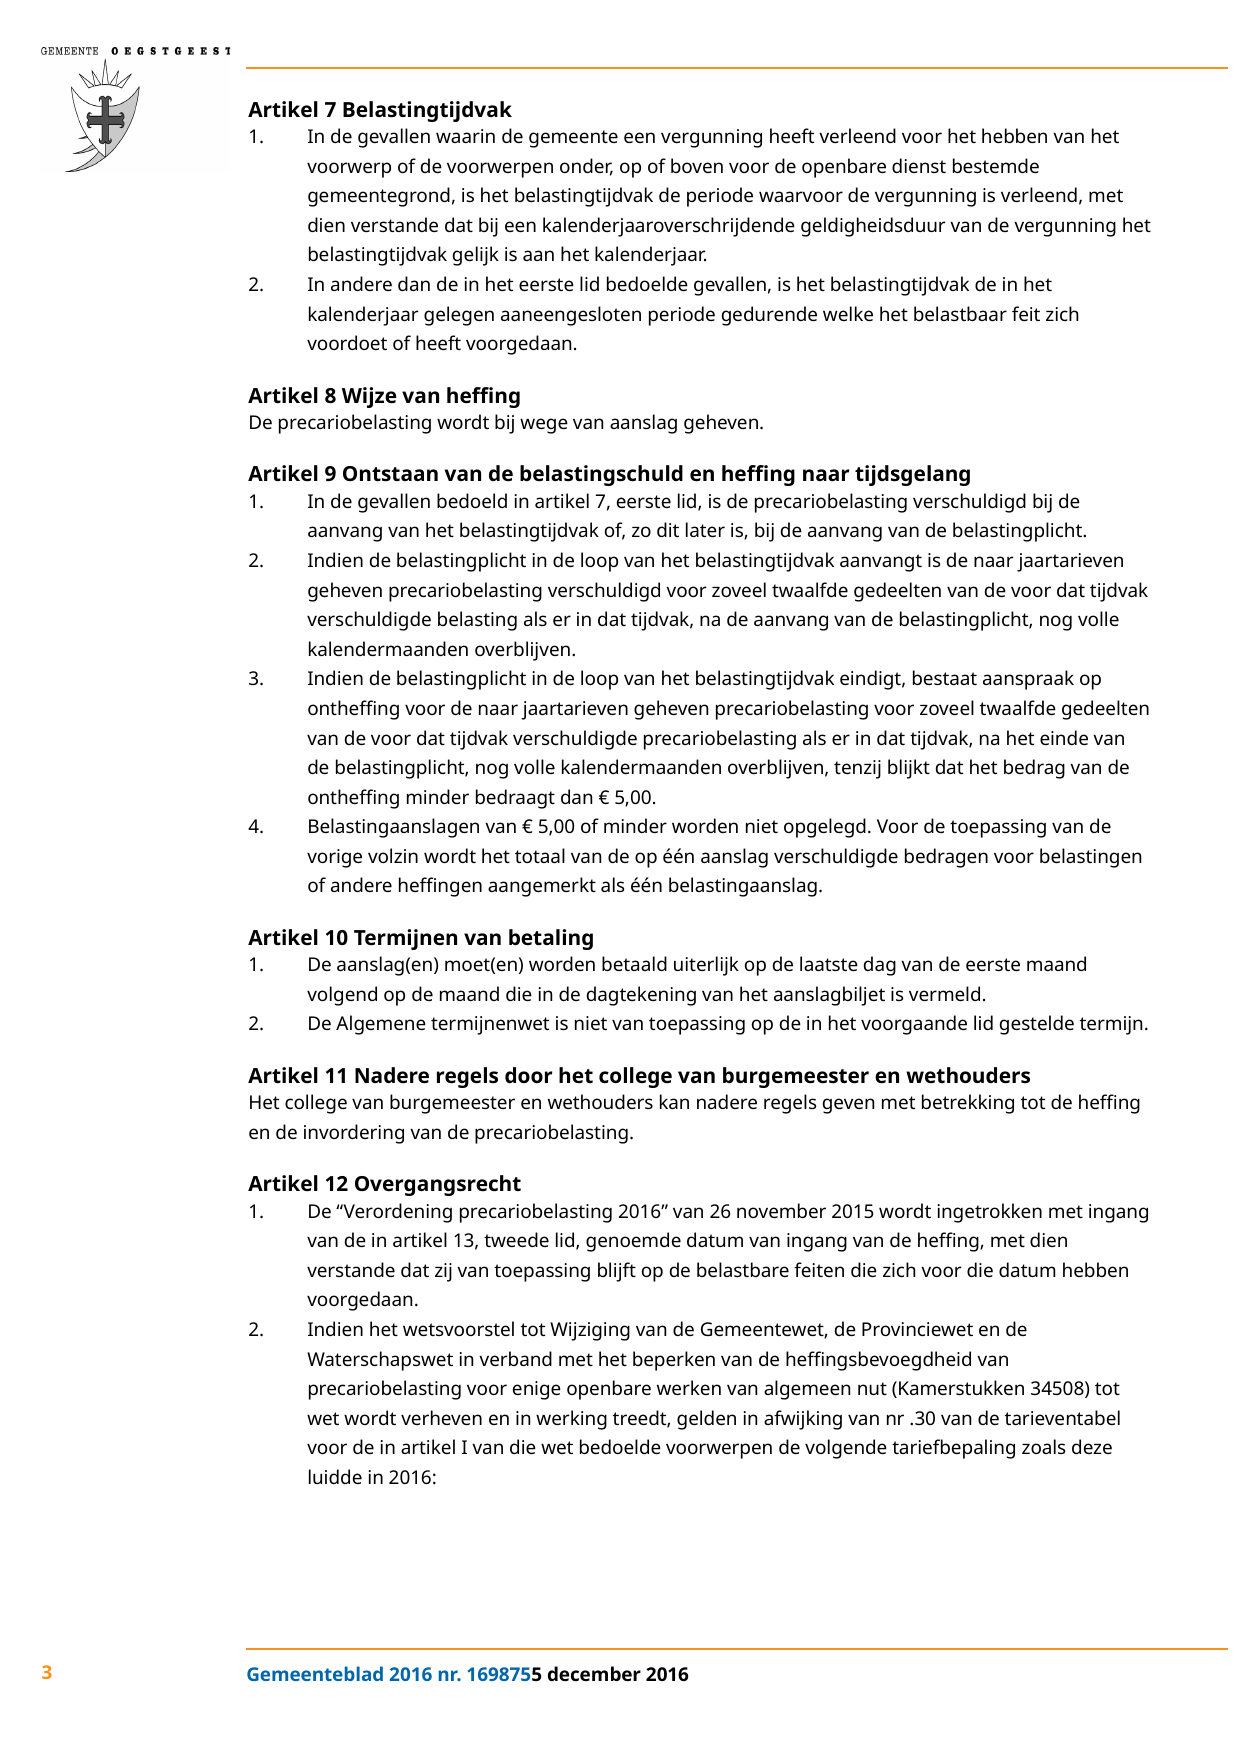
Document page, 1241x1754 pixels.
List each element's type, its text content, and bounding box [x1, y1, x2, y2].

text Artikel 12 Overgangsrecht [248, 1169, 1152, 1198]
text Artikel 8 Wijze van heffing [248, 381, 1152, 409]
text Artikel 11 Nadere regels door het college van burgemeester en wethouders [248, 1061, 1152, 1089]
list Belastingaanslagen van € 5,00 of minder worden niet opgelegd. Voor de toepassing van de vorige volzin wordt het totaal van de op één aanslag verschuldigde bedragen voor belastingen of andere heffingen aangemerkt als één belastingaanslag. [248, 813, 1152, 898]
list De aanslag(en) moet(en) worden betaald uiterlijk op de laatste dag van de eerste maand volgend op de maand die in de dagtekening van het aanslagbiljet is vermeld. [248, 951, 1152, 1007]
list De Algemene termijnenwet is niet van toepassing op de in het voorgaande lid gestelde termijn. [248, 1011, 1152, 1036]
list Indien de belastingplicht in de loop van het belastingtijdvak eindigt, bestaat aanspraak op ontheffing voor de naar jaartarieven geheven precariobelasting voor zoveel twaalfde gedeelten van de voor dat tijdvak verschuldigde precariobelasting als er in dat tijdvak, na het einde van de belastingplicht, nog volle kalendermaanden overblijven, tenzij blijkt dat het bedrag van de ontheffing minder bedraagt dan € 5,00. [248, 666, 1152, 809]
text Artikel 10 Termijnen van betaling [248, 923, 1152, 951]
list Indien het wetsvoorstel tot Wijziging van de Gemeentewet, de Provinciewet en de Waterschapswet in verband met het beperken van de heffingsbevoegdheid van precariobelasting voor enige openbare werken van algemeen nut (Kamerstukken 34508) tot wet wordt verheven en in werking treedt, gelden in afwijking van nr .30 van de tarieventabel voor de in artikel I van die wet bedoelde voorwerpen de volgende tariefbepaling zoals deze luidde in 2016: [248, 1316, 1152, 1490]
list In andere dan de in het eerste lid bedoelde gevallen, is het belastingtijdvak de in het kalenderjaar gelegen aaneengesloten periode gedurende welke het belastbaar feit zich voordoet of heeft voorgedaan. [248, 271, 1152, 356]
text Het college van burgemeester en wethouders kan nadere regels geven met betrekking tot de heffing en de invordering van de precariobelasting. [248, 1089, 1152, 1145]
list De “Verordening precariobelasting 2016” van 26 november 2015 wordt ingetrokken met ingang van de in artikel 13, tweede lid, genoemde datum van ingang van de heffing, met dien verstande dat zij van toepassing blijft op de belastbare feiten die zich voor die datum hebben voorgedaan. [248, 1198, 1152, 1312]
list Indien de belastingplicht in de loop van het belastingtijdvak aanvangt is de naar jaartarieven geheven precariobelasting verschuldigd voor zoveel twaalfde gedeelten van de voor dat tijdvak verschuldigde belasting als er in dat tijdvak, na de aanvang van de belastingplicht, nog volle kalendermaanden overblijven. [248, 547, 1152, 662]
text Artikel 7 Belastingtijdvak [248, 95, 1152, 123]
text De precariobelasting wordt bij wege van aanslag geheven. [248, 409, 1152, 435]
picture [41, 47, 231, 172]
list In de gevallen waarin de gemeente een vergunning heeft verleend voor het hebben van het voorwerp of de voorwerpen onder, op of boven voor de openbare dienst bestemde gemeentegrond, is het belastingtijdvak de periode waarvoor de vergunning is verleend, met dien verstande dat bij een kalenderjaaroverschrijdende geldigheidsduur van de vergunning het belastingtijdvak gelijk is aan het kalenderjaar. [248, 123, 1152, 267]
text Artikel 9 Ontstaan van de belastingschuld en heffing naar tijdsgelang [248, 459, 1152, 488]
list In de gevallen bedoeld in artikel 7, eerste lid, is de precariobelasting verschuldigd bij de aanvang van het belastingtijdvak of, zo dit later is, bij de aanvang van de belastingplicht. [248, 488, 1152, 543]
